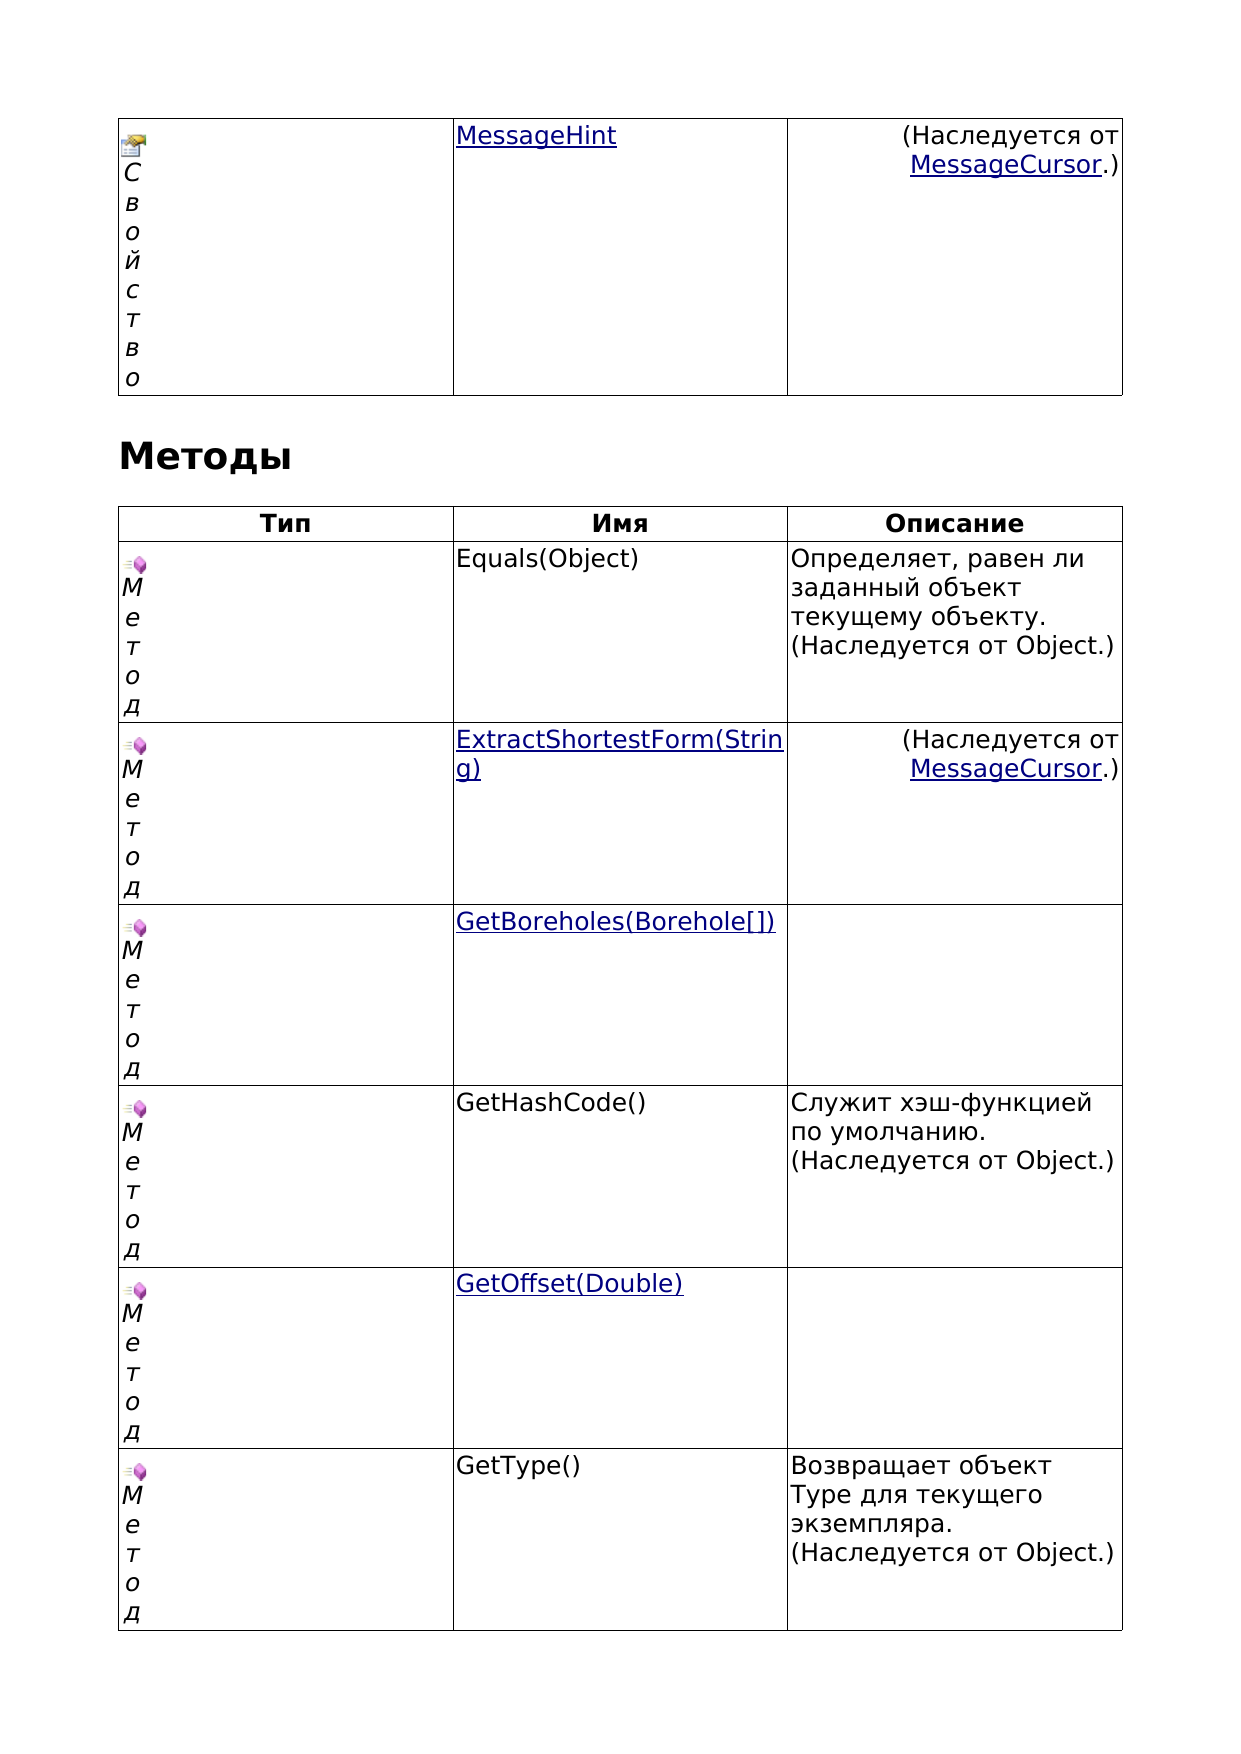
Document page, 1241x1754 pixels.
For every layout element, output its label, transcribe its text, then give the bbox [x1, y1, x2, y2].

table_cell GetHashCode() [454, 1086, 787, 1267]
table_cell GetType() [454, 1449, 787, 1629]
table_cell [119, 119, 453, 395]
table_cell [119, 542, 453, 722]
table_cell MessageHint [454, 119, 787, 395]
table_cell [119, 723, 453, 904]
table_header Имя [454, 507, 787, 541]
table_cell [119, 905, 453, 1085]
table_cell Служит хэш-функцией по умолчанию. (Наследуется от Object.) [788, 1086, 1122, 1267]
table_cell Определяет, равен ли заданный объект текущему объекту. (Наследуется от Object.) [788, 542, 1122, 722]
picture [121, 1463, 147, 1481]
table_cell GetBoreholes(Borehole[]) [454, 905, 787, 1085]
table_cell (Наследуется от MessageCursor.) [788, 119, 1122, 395]
picture [121, 556, 147, 574]
picture [121, 1100, 147, 1118]
table_cell GetOffset(Double) [454, 1268, 787, 1448]
picture [121, 919, 147, 937]
table_cell [119, 1268, 453, 1448]
picture [121, 1282, 147, 1300]
picture [121, 133, 147, 159]
table_header Описание [788, 507, 1122, 541]
table_header Тип [119, 507, 453, 541]
table_cell [119, 1449, 453, 1629]
table_cell ExtractShortestForm(String) [454, 723, 787, 904]
picture [121, 737, 147, 755]
table_cell [119, 1086, 453, 1267]
table_cell [788, 1268, 1122, 1448]
table_cell Возвращает объект Type для текущего экземпляра. (Наследуется от Object.) [788, 1449, 1122, 1629]
table_cell Equals(Object) [454, 542, 787, 722]
subtitle Методы [118, 435, 1122, 478]
table_cell (Наследуется от MessageCursor.) [788, 723, 1122, 904]
table_cell [788, 905, 1122, 1085]
